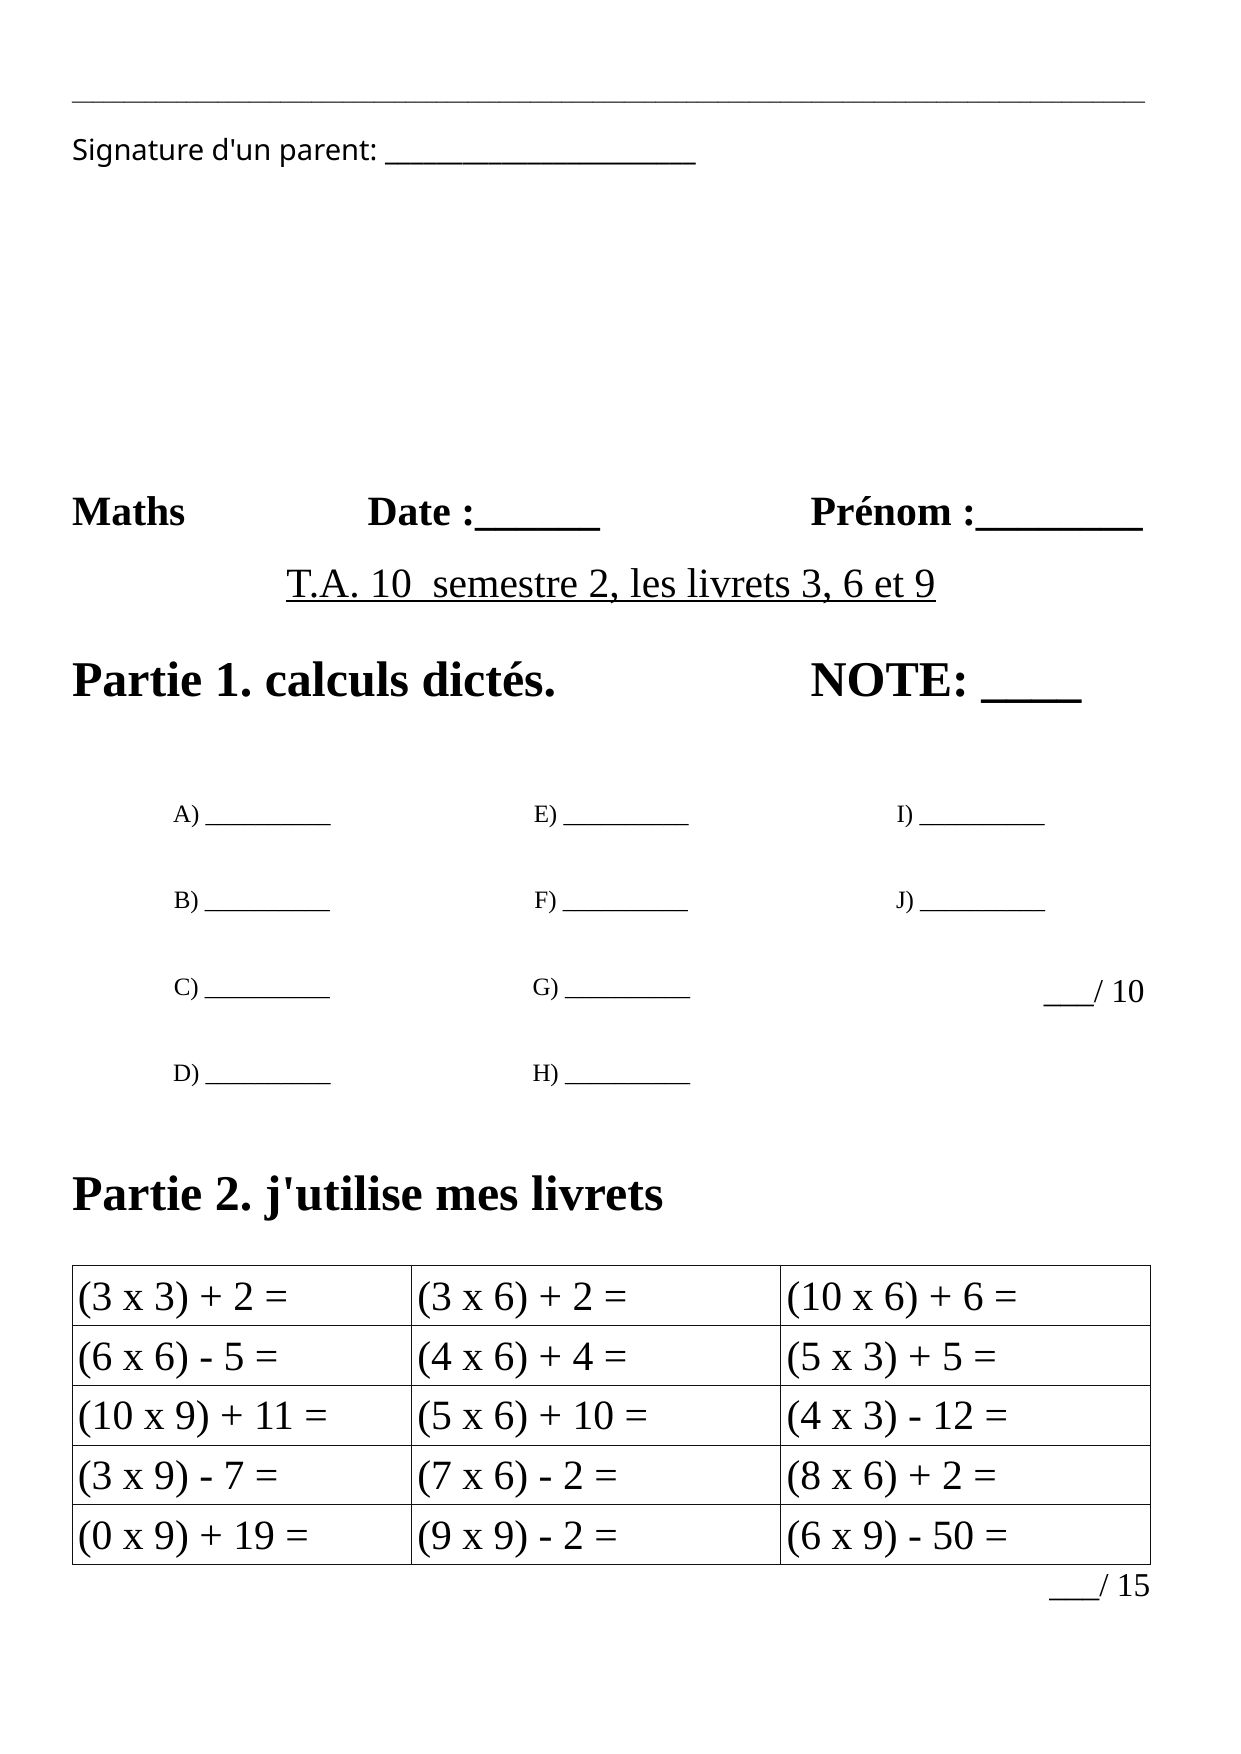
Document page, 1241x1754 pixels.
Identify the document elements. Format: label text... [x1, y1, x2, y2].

table_cell (5 x 6) + 10 = [412, 1386, 780, 1444]
table_cell (9 x 9) - 2 = [412, 1505, 780, 1564]
table_cell (3 x 9) - 7 = [73, 1446, 411, 1504]
table_header (3 x 6) + 2 = [412, 1266, 780, 1325]
table_cell (5 x 3) + 5 = [781, 1326, 1150, 1384]
text T.A. 10 semestre 2, les livrets 3, 6 et 9 [72, 558, 1150, 606]
table_cell (6 x 6) - 5 = [73, 1326, 411, 1384]
table_cell (8 x 6) + 2 = [781, 1446, 1150, 1504]
text Partie 2. j'utilise mes livrets [72, 1164, 1150, 1222]
text Signature d'un parent: ________________________ [72, 129, 1150, 169]
table_cell (10 x 9) + 11 = [73, 1386, 411, 1444]
text Partie 1. calculs dictés. NOTE: ____ [72, 649, 1150, 707]
table_header I) __________ J) __________ ___/ 10 [791, 736, 1150, 1121]
table_cell (0 x 9) + 19 = [73, 1505, 411, 1564]
table_cell (6 x 9) - 50 = [781, 1505, 1150, 1564]
table_cell (7 x 6) - 2 = [412, 1446, 780, 1504]
text ___/ 15 [72, 1565, 1150, 1603]
table_cell (4 x 6) + 4 = [412, 1326, 780, 1384]
table_header (10 x 6) + 6 = [781, 1266, 1150, 1325]
text _______________________________________________________________________________________________________ [72, 81, 1150, 105]
table_cell (4 x 3) - 12 = [781, 1386, 1150, 1444]
table_header (3 x 3) + 2 = [73, 1266, 411, 1325]
text Maths Date :______ Prénom :________ [72, 487, 1150, 534]
table_header A) __________ B) __________ C) __________ D) __________ [72, 736, 431, 1121]
table_header E) __________ F) __________ G) __________ H) __________ [431, 736, 791, 1121]
